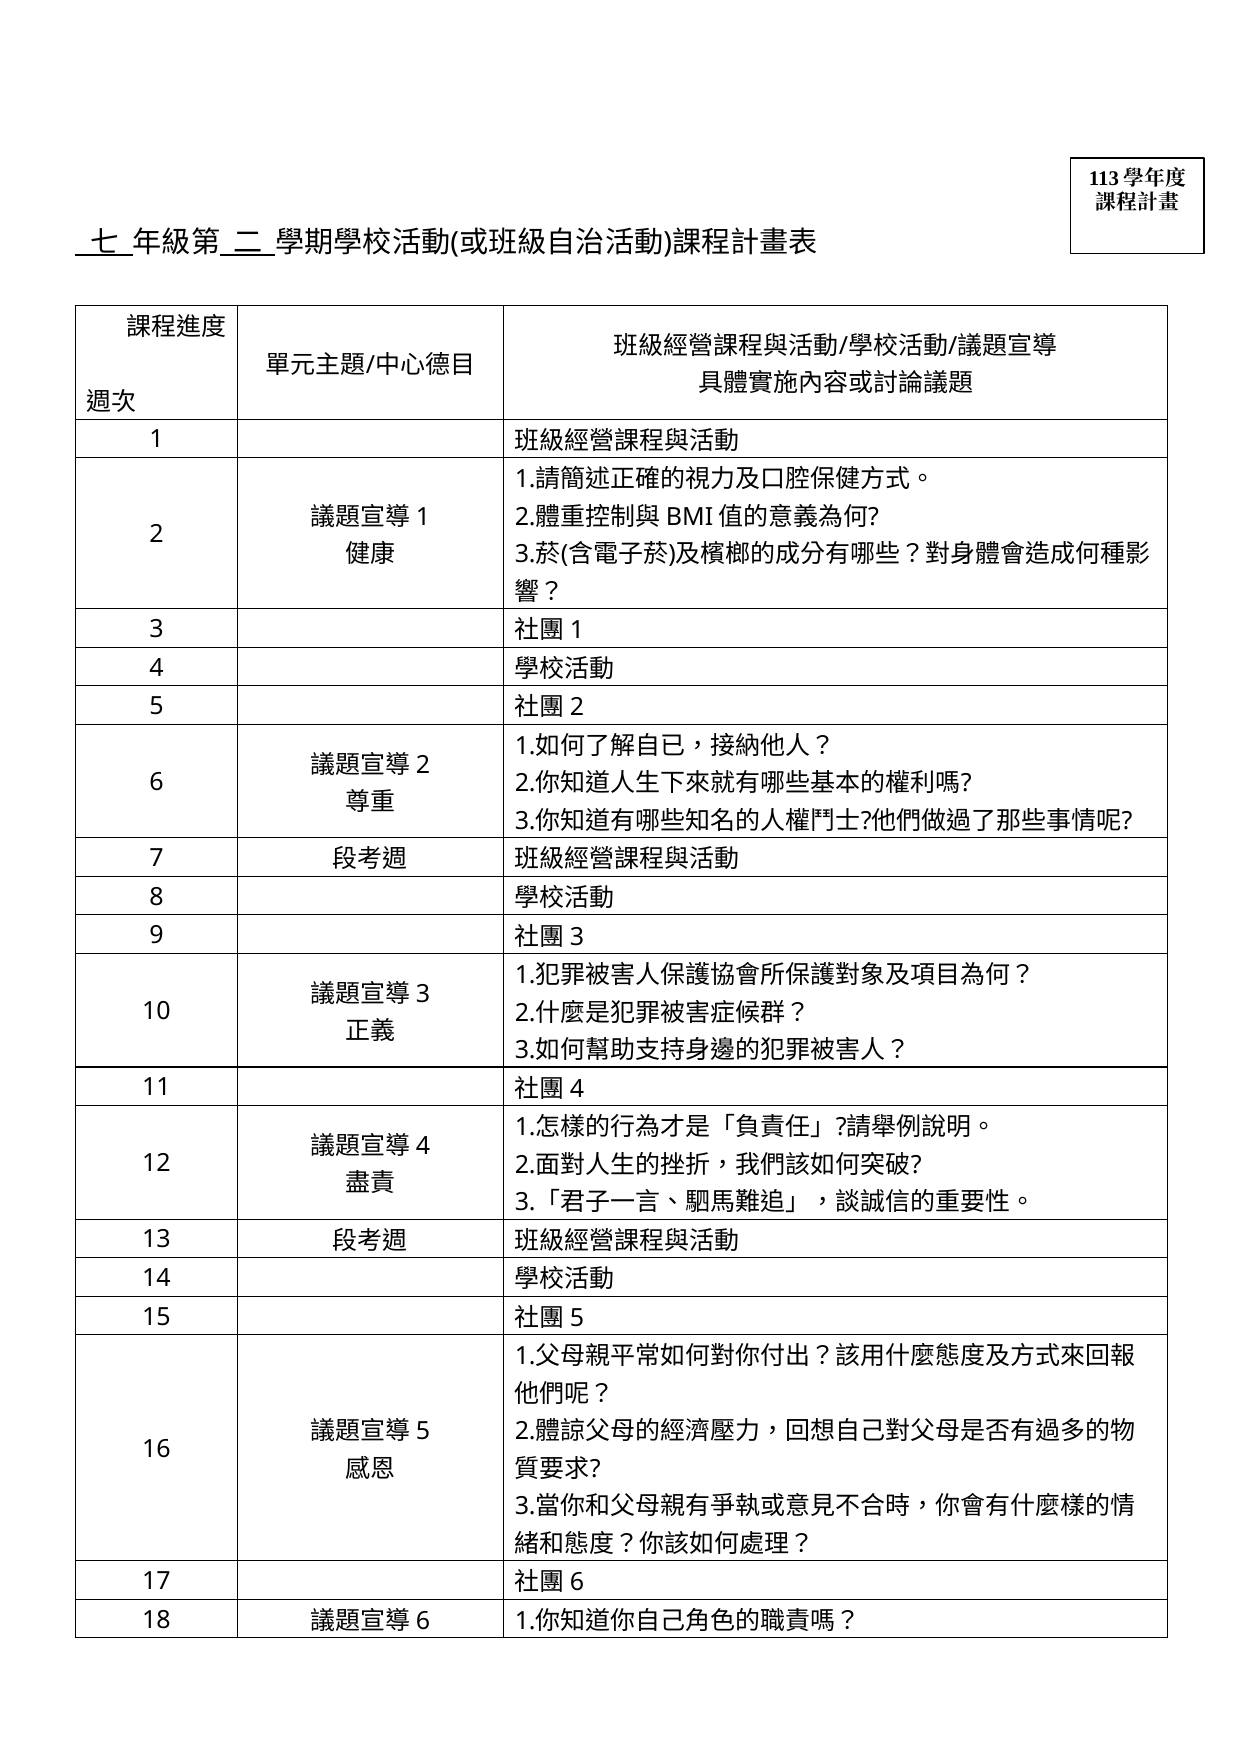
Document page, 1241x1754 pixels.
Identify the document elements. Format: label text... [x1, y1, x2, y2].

table_cell 5 [76, 686, 237, 724]
table_cell 4 [76, 648, 237, 685]
table_cell 6 [76, 725, 237, 837]
table_cell 15 [76, 1297, 237, 1334]
table_cell 學校活動 [504, 648, 1167, 685]
table_cell 社團3 [504, 915, 1167, 953]
table_cell 17 [76, 1561, 237, 1599]
table_cell [238, 609, 503, 647]
table_cell 議題宣導2 尊重 [238, 725, 503, 837]
table_cell 議題宣導4 盡責 [238, 1106, 503, 1218]
table_cell [238, 1068, 503, 1105]
table_cell [238, 686, 503, 724]
table_cell 議題宣導1 健康 [238, 458, 503, 608]
table_cell 社團5 [504, 1297, 1167, 1334]
table_header 課程進度 週次 [76, 306, 237, 418]
table_cell [238, 1258, 503, 1296]
table_cell 2 [76, 458, 237, 608]
table_cell 社團4 [504, 1068, 1167, 1105]
table_cell [238, 1561, 503, 1599]
table_cell [238, 420, 503, 457]
table_cell [238, 877, 503, 914]
table_cell 段考週 [238, 1220, 503, 1257]
text 課程計畫 [1085, 190, 1189, 214]
table_cell 議題宣導5 感恩 [238, 1335, 503, 1560]
table_header 單元主題/中心德目 [238, 306, 503, 418]
table_cell 7 [76, 838, 237, 876]
table_cell 12 [76, 1106, 237, 1218]
table_cell 1.如何了解自已，接納他人？ 2.你知道人生下來就有哪些基本的權利嗎? 3.你知道有哪些知名的人權鬥士?他們做過了那些事情呢? [504, 725, 1167, 837]
table_cell [238, 648, 503, 685]
table_cell 段考週 [238, 838, 503, 876]
table_cell 議題宣導3 正義 [238, 954, 503, 1066]
table_cell 9 [76, 915, 237, 953]
table_cell 1.犯罪被害人保護協會所保護對象及項目為何？ 2.什麼是犯罪被害症候群？ 3.如何幫助支持身邊的犯罪被害人？ [504, 954, 1167, 1066]
table_cell 3 [76, 609, 237, 647]
table_cell 18 [76, 1600, 237, 1637]
table_cell 班級經營課程與活動 [504, 838, 1167, 876]
table_cell 學校活動 [504, 877, 1167, 914]
table_cell 1 [76, 420, 237, 457]
table_cell 班級經營課程與活動 [504, 1220, 1167, 1257]
table_cell 8 [76, 877, 237, 914]
table_cell 議題宣導6 [238, 1600, 503, 1637]
table_cell 1.請簡述正確的視力及口腔保健方式。 2.體重控制與BMI值的意義為何? 3.菸(含電子菸)及檳榔的成分有哪些？對身體會造成何種影響？ [504, 458, 1167, 608]
text 七 年級第 二 學期學校活動(或班級自治活動)課程計畫表 [75, 202, 1165, 277]
table_cell 11 [76, 1068, 237, 1105]
table_cell 學校活動 [504, 1258, 1167, 1296]
table_cell 班級經營課程與活動 [504, 420, 1167, 457]
table_cell 16 [76, 1335, 237, 1560]
table_cell [238, 915, 503, 953]
table_cell 13 [76, 1220, 237, 1257]
table_cell 1.你知道你自己角色的職責嗎？ [504, 1600, 1167, 1637]
table_cell 1.怎樣的行為才是「負責任」?請舉例說明。 2.面對人生的挫折，我們該如何突破? 3.「君子一言、駟馬難追」，談誠信的重要性。 [504, 1106, 1167, 1218]
table_cell 社團2 [504, 686, 1167, 724]
table_header 班級經營課程與活動/學校活動/議題宣導 具體實施內容或討論議題 [504, 306, 1167, 418]
table_cell 社團1 [504, 609, 1167, 647]
table_cell [238, 1297, 503, 1334]
text 113學年度 [1085, 166, 1189, 190]
table_cell 社團6 [504, 1561, 1167, 1599]
table_cell 10 [76, 954, 237, 1066]
table_cell 14 [76, 1258, 237, 1296]
table_cell 1.父母親平常如何對你付出？該用什麼態度及方式來回報他們呢？ 2.體諒父母的經濟壓力，回想自己對父母是否有過多的物質要求? 3.當你和父母親有爭執或意見不合時，你會有什麼樣的情緒和態度？你該如何處理？ [504, 1335, 1167, 1560]
